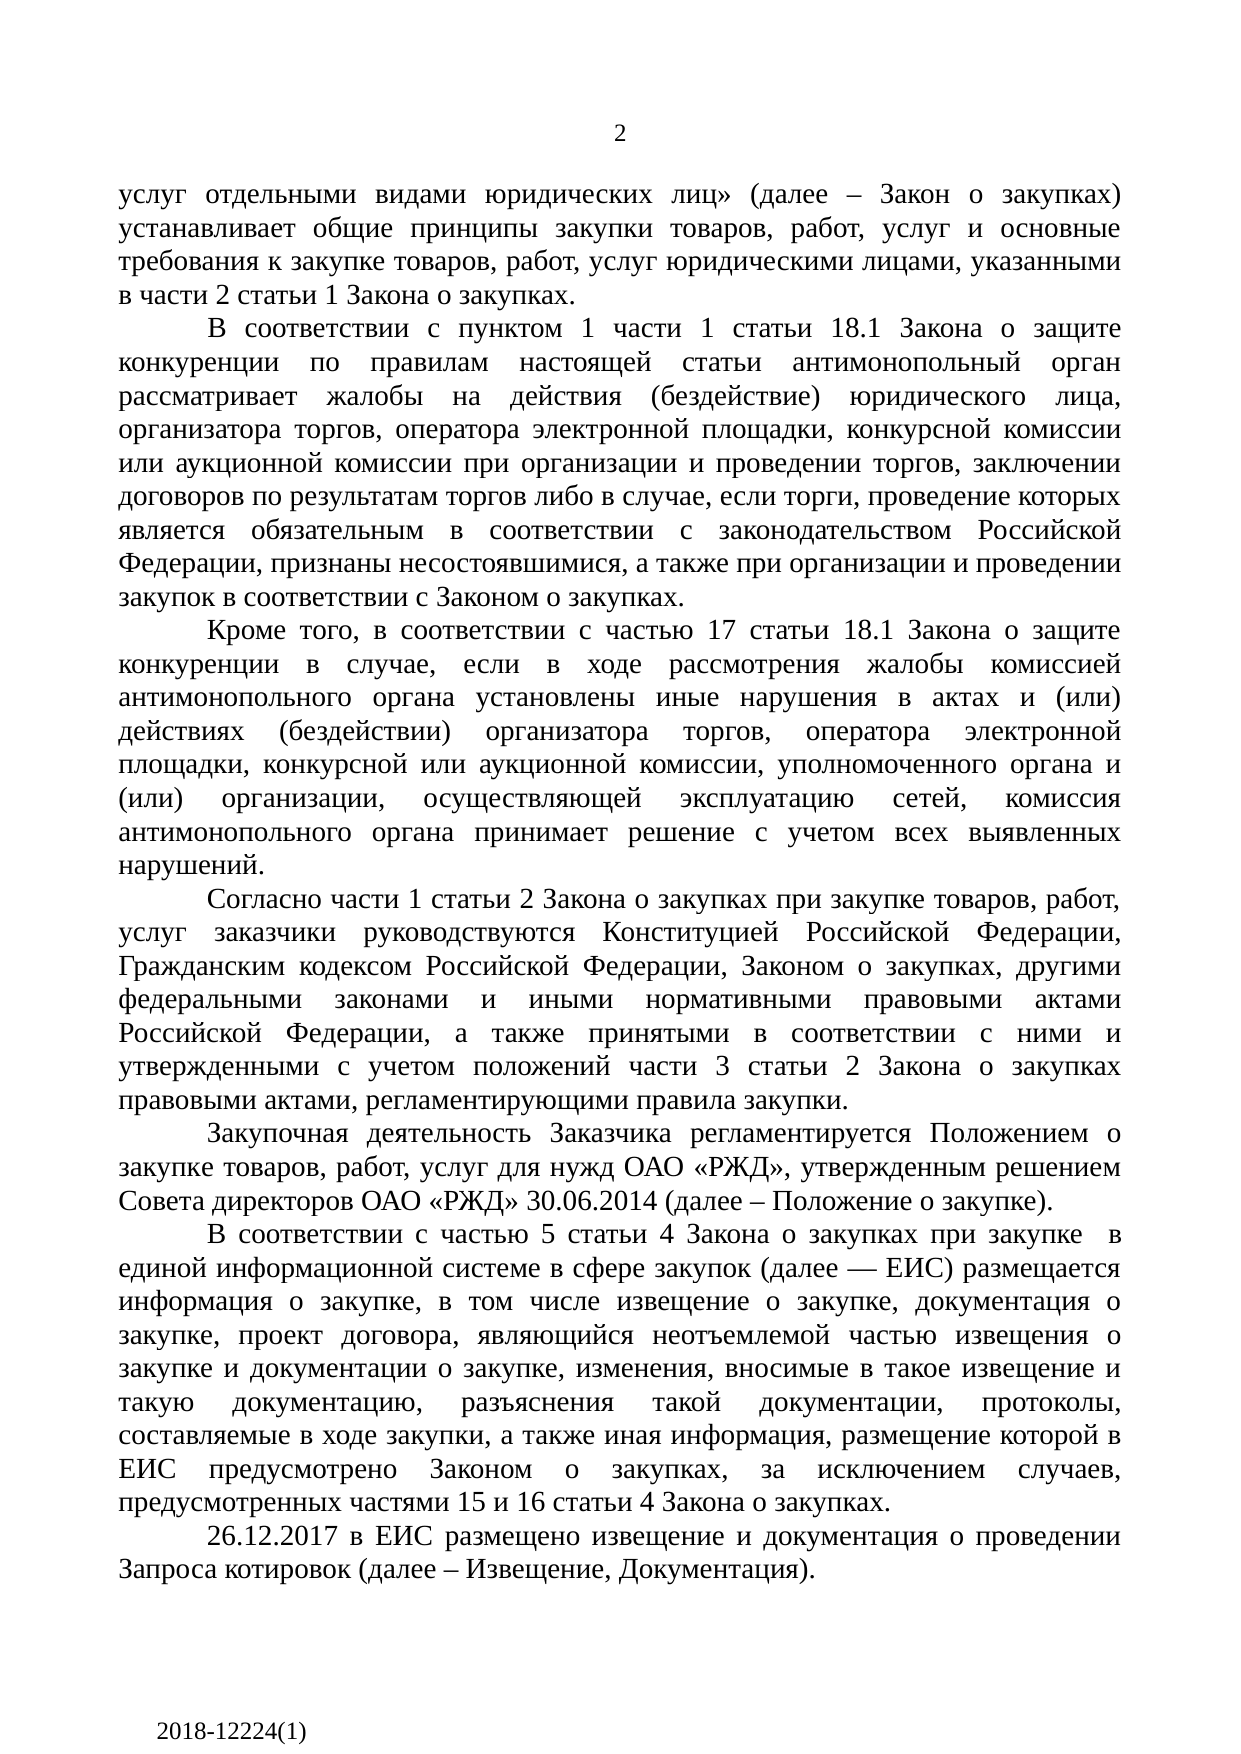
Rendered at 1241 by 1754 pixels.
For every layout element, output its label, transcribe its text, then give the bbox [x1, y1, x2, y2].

text Закупочная деятельность Заказчика регламентируется Положением о закупке товаров, работ, услуг для нужд ОАО «РЖД», утвержденным решением Совета директоров ОАО «РЖД» 30.06.2014 (далее – Положение о закупке). [118, 1116, 1122, 1216]
text В соответствии с пунктом 1 части 1 статьи 18.1 Закона о защите конкуренции по правилам настоящей статьи антимонопольный орган рассматривает жалобы на действия (бездействие) юридического лица, организатора торгов, оператора электронной площадки, конкурсной комиссии или аукционной комиссии при организации и проведении торгов, заключении договоров по результатам торгов либо в случае, если торги, проведение которых является обязательным в соответствии с законодательством Российской Федерации, признаны несостоявшимися, а также при организации и проведении закупок в соответствии с Законом о закупках. [118, 311, 1122, 612]
text Кроме того, в соответствии с частью 17 статьи 18.1 Закона о защите конкуренции в случае, если в ходе рассмотрения жалобы комиссией антимонопольного органа установлены иные нарушения в актах и (или) действиях (бездействии) организатора торгов, оператора электронной площадки, конкурсной или аукционной комиссии, уполномоченного органа и (или) организации, осуществляющей эксплуатацию сетей, комиссия антимонопольного органа принимает решение с учетом всех выявленных нарушений. [118, 612, 1122, 881]
text В соответствии с частью 5 статьи 4 Закона о закупках при закупке в единой информационной системе в сфере закупок (далее — ЕИС) размещается информация о закупке, в том числе извещение о закупке, документация о закупке, проект договора, являющийся неотъемлемой частью извещения о закупке и документации о закупке, изменения, вносимые в такое извещение и такую документацию, разъяснения такой документации, протоколы, составляемые в ходе закупки, а также иная информация, размещение которой в ЕИС предусмотрено Законом о закупках, за исключением случаев, предусмотренных частями 15 и 16 статьи 4 Закона о закупках. [118, 1216, 1122, 1518]
text 26.12.2017 в ЕИС размещено извещение и документация о проведении Запроса котировок (далее – Извещение, Документация). [118, 1518, 1122, 1585]
text Согласно части 1 статьи 2 Закона о закупках при закупке товаров, работ, услуг заказчики руководствуются Конституцией Российской Федерации, Гражданским кодексом Российской Федерации, Законом о закупках, другими федеральными законами и иными нормативными правовыми актами Российской Федерации, а также принятыми в соответствии с ними и утвержденными с учетом положений части 3 статьи 2 Закона о закупках правовыми актами, регламентирующими правила закупки. [118, 881, 1122, 1116]
text услуг отдельными видами юридических лиц» (далее – Закон о закупках) устанавливает общие принципы закупки товаров, работ, услуг и основные требования к закупке товаров, работ, услуг юридическими лицами, указанными в части 2 статьи 1 Закона о закупках. [118, 176, 1122, 311]
